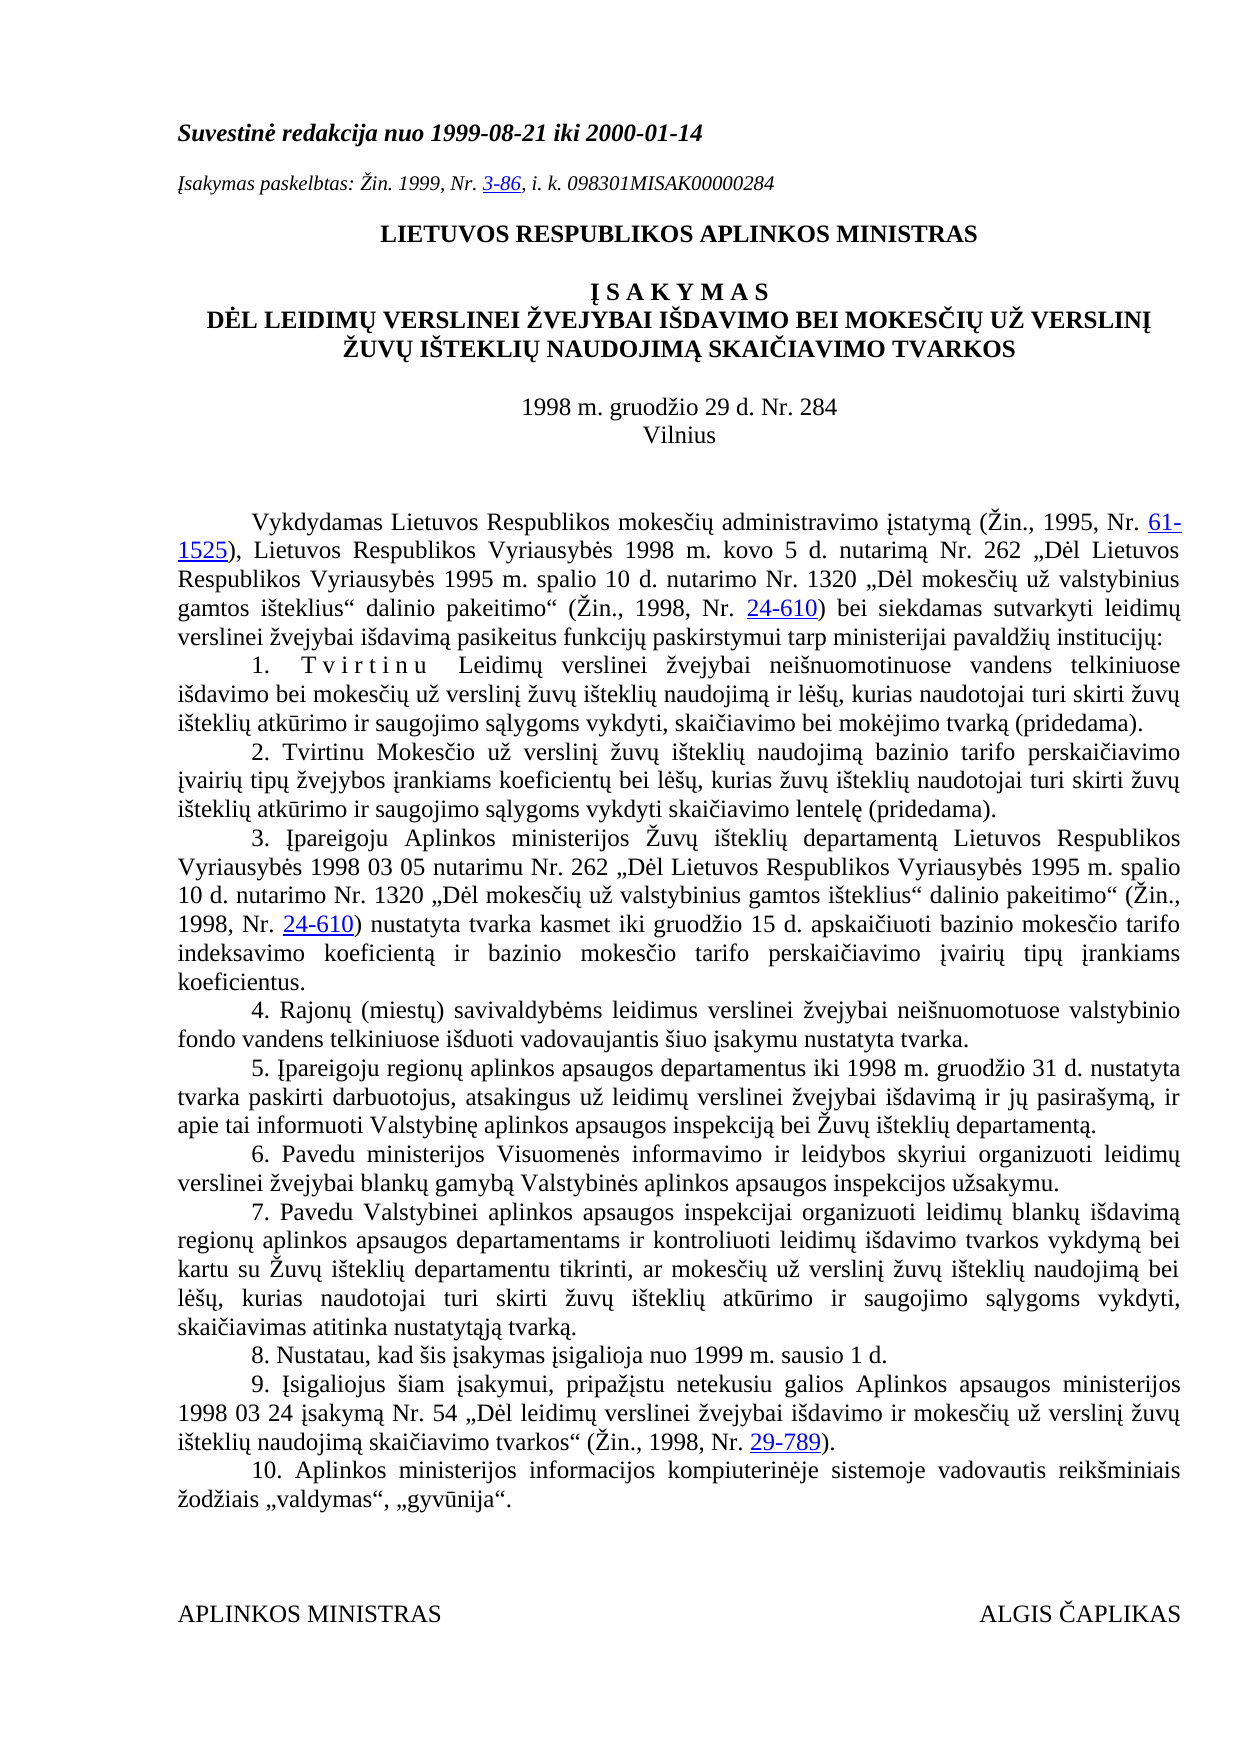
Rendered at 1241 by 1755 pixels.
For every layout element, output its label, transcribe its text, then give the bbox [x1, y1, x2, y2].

text 5. Įpareigoju regionų aplinkos apsaugos departamentus iki 1998 m. gruodžio 31 d. nustatyta tvarka paskirti darbuotojus, atsakingus už leidimų verslinei žvejybai išdavimą ir jų pasirašymą, ir apie tai informuoti Valstybinę aplinkos apsaugos inspekciją bei Žuvų išteklių departamentą. [177, 1053, 1181, 1139]
text 8. Nustatau, kad šis įsakymas įsigalioja nuo 1999 m. sausio 1 d. [177, 1340, 1181, 1369]
text 3. Įpareigoju Aplinkos ministerijos Žuvų išteklių departamentą Lietuvos Respublikos Vyriausybės 1998 03 05 nutarimu Nr. 262 „Dėl Lietuvos Respublikos Vyriausybės 1995 m. spalio 10 d. nutarimo Nr. 1320 „Dėl mokesčių už valstybinius gamtos išteklius“ dalinio pakeitimo“ (Žin., 1998, Nr. 24-610) nustatyta tvarka kasmet iki gruodžio 15 d. apskaičiuoti bazinio mokesčio tarifo indeksavimo koeficientą ir bazinio mokesčio tarifo perskaičiavimo įvairių tipų įrankiams koeficientus. [177, 823, 1181, 995]
text 6. Pavedu ministerijos Visuomenės informavimo ir leidybos skyriui organizuoti leidimų verslinei žvejybai blankų gamybą Valstybinės aplinkos apsaugos inspekcijos užsakymu. [177, 1139, 1181, 1197]
text Suvestinė redakcija nuo 1999-08-21 iki 2000-01-14 [177, 118, 1181, 147]
text Vykdydamas Lietuvos Respublikos mokesčių administravimo įstatymą (Žin., 1995, Nr. 61-1525), Lietuvos Respublikos Vyriausybės 1998 m. kovo 5 d. nutarimą Nr. 262 „Dėl Lietuvos Respublikos Vyriausybės 1995 m. spalio 10 d. nutarimo Nr. 1320 „Dėl mokesčių už valstybinius gamtos išteklius“ dalinio pakeitimo“ (Žin., 1998, Nr. 24-610) bei siekdamas sutvarkyti leidimų verslinei žvejybai išdavimą pasikeitus funkcijų paskirstymui tarp ministerijai pavaldžių institucijų: [177, 507, 1181, 650]
text 2. Tvirtinu Mokesčio už verslinį žuvų išteklių naudojimą bazinio tarifo perskaičiavimo įvairių tipų žvejybos įrankiams koeficientų bei lėšų, kurias žuvų išteklių naudotojai turi skirti žuvų išteklių atkūrimo ir saugojimo sąlygoms vykdyti skaičiavimo lentelę (pridedama). [177, 737, 1181, 823]
text 10. Aplinkos ministerijos informacijos kompiuterinėje sistemoje vadovautis reikšminiais žodžiais „valdymas“, „gyvūnija“. [177, 1455, 1181, 1513]
text 7. Pavedu Valstybinei aplinkos apsaugos inspekcijai organizuoti leidimų blankų išdavimą regionų aplinkos apsaugos departamentams ir kontroliuoti leidimų išdavimo tvarkos vykdymą bei kartu su Žuvų išteklių departamentu tikrinti, ar mokesčių už verslinį žuvų išteklių naudojimą bei lėšų, kurias naudotojai turi skirti žuvų išteklių atkūrimo ir saugojimo sąlygoms vykdyti, skaičiavimas atitinka nustatytąją tvarką. [177, 1197, 1181, 1340]
text Vilnius [177, 420, 1181, 449]
text 4. Rajonų (miestų) savivaldybėms leidimus verslinei žvejybai neišnuomotuose valstybinio fondo vandens telkiniuose išduoti vadovaujantis šiuo įsakymu nustatyta tvarka. [177, 995, 1181, 1053]
text DĖL LEIDIMŲ VERSLINEI ŽVEJYBAI IŠDAVIMO BEI MOKESČIŲ UŽ VERSLINĮ ŽUVŲ IŠTEKLIŲ NAUDOJIMĄ SKAIČIAVIMO TVARKOS [177, 305, 1181, 363]
text 1998 m. gruodžio 29 d. Nr. 284 [177, 392, 1181, 420]
text APLINKOS MINISTRAS ALGIS ČAPLIKAS [177, 1599, 1181, 1628]
text LIETUVOS RESPUBLIKOS APLINKOS MINISTRAS [177, 219, 1181, 248]
text 1. Tvirtinu Leidimų verslinei žvejybai neišnuomotinuose vandens telkiniuose išdavimo bei mokesčių už verslinį žuvų išteklių naudojimą ir lėšų, kurias naudotojai turi skirti žuvų išteklių atkūrimo ir saugojimo sąlygoms vykdyti, skaičiavimo bei mokėjimo tvarką (pridedama). [177, 650, 1181, 737]
text Į S A K Y M A S [177, 277, 1181, 305]
text 9. Įsigaliojus šiam įsakymui, pripažįstu netekusiu galios Aplinkos apsaugos ministerijos 1998 03 24 įsakymą Nr. 54 „Dėl leidimų verslinei žvejybai išdavimo ir mokesčių už verslinį žuvų išteklių naudojimą skaičiavimo tvarkos“ (Žin., 1998, Nr. 29-789). [177, 1369, 1181, 1455]
text Įsakymas paskelbtas: Žin. 1999, Nr. 3-86, i. k. 098301MISAK00000284 [177, 171, 1181, 195]
